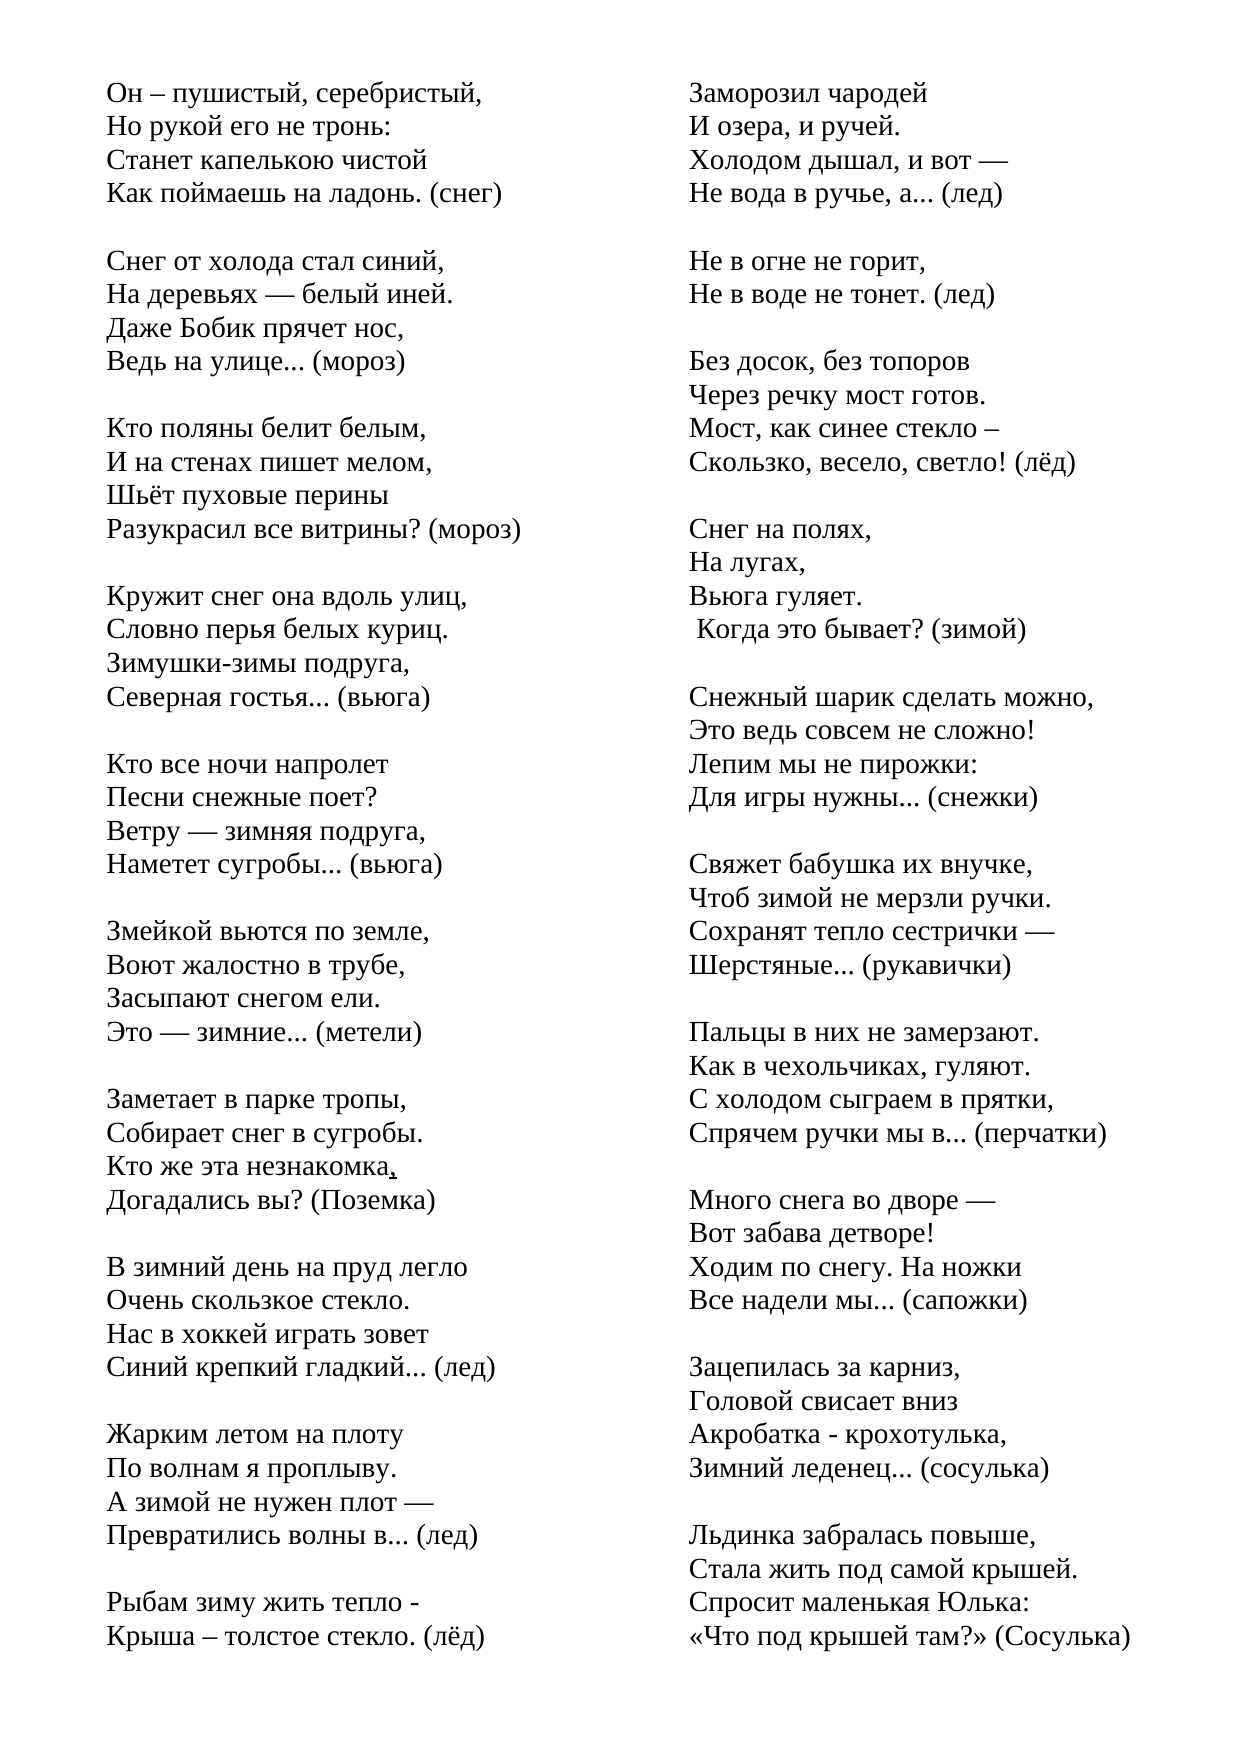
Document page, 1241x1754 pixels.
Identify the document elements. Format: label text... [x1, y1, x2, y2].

text Снег от холода стал синий, [75, 243, 582, 276]
text Не в огне не горит, [657, 243, 1165, 276]
text Снег на полях, [657, 511, 1165, 544]
text Головой свисает вниз [657, 1383, 1165, 1417]
text Льдинка забралась повыше, [657, 1517, 1165, 1551]
text Ходим по снегу. На ножки [657, 1249, 1165, 1282]
text Превратились волны в... (лед) [75, 1517, 582, 1551]
text Без досок, без топоров [657, 343, 1165, 377]
text Воют жалостно в трубе, [75, 947, 582, 981]
text Свяжет бабушка их внучке, [657, 846, 1165, 880]
text Даже Бобик прячет нос, [75, 310, 582, 343]
text И озера, и ручей. [657, 108, 1165, 142]
text Ведь на улице... (мороз) [75, 343, 582, 377]
text Вьюга гуляет. [657, 578, 1165, 612]
text Заметает в парке тропы, [75, 1081, 582, 1115]
text Спрячем ручки мы в... (перчатки) [657, 1115, 1165, 1148]
text И на стенах пишет мелом, [75, 444, 582, 477]
text Когда это бывает? (зимой) [657, 612, 1165, 645]
text Сохранят тепло сестрички — [657, 913, 1165, 947]
text На деревьях — белый иней. [75, 276, 582, 310]
text Змейкой вьются по земле, [75, 913, 582, 947]
text Спросит маленькая Юлька: [657, 1584, 1165, 1618]
text Пальцы в них не замерзают. [657, 1014, 1165, 1048]
text В зимний день на пруд легло [75, 1249, 582, 1282]
text Ветру — зимняя подруга, [75, 813, 582, 846]
text Кто все ночи напролет [75, 746, 582, 779]
text Как поймаешь на ладонь. (снег) [75, 176, 582, 209]
text Но рукой его не тронь: [75, 108, 582, 142]
text На лугах, [657, 544, 1165, 578]
text Как в чехольчиках, гуляют. [657, 1048, 1165, 1081]
text Зимушки-зимы подруга, [75, 645, 582, 679]
text Кто поляны белит белым, [75, 410, 582, 444]
text По волнам я проплыву. [75, 1450, 582, 1484]
text Чтоб зимой не мерзли ручки. [657, 880, 1165, 913]
text Через речку мост готов. [657, 377, 1165, 410]
text Синий крепкий гладкий... (лед) [75, 1349, 582, 1383]
text Лепим мы не пирожки: [657, 746, 1165, 779]
text «Что под крышей там?» (Сосулька) [657, 1618, 1165, 1651]
text Станет капелькою чистой [75, 142, 582, 176]
text Засыпают снегом ели. [75, 981, 582, 1014]
text С холодом сыграем в прятки, [657, 1081, 1165, 1115]
text Снежный шарик сделать можно, [657, 679, 1165, 712]
text Жарким летом на плоту [75, 1417, 582, 1450]
text Северная гостья... (вьюга) [75, 679, 582, 712]
text Нас в хоккей играть зовет [75, 1316, 582, 1349]
text Шерстяные... (рукавички) [657, 947, 1165, 981]
text Зацепилась за карниз, [657, 1349, 1165, 1383]
text Крыша – толстое стекло. (лёд) [75, 1618, 582, 1651]
text Это — зимние... (метели) [75, 1014, 582, 1048]
text Очень скользкое стекло. [75, 1282, 582, 1316]
text Рыбам зиму жить тепло - [75, 1584, 582, 1618]
text Словно перья белых куриц. [75, 612, 582, 645]
text Наметет сугробы... (вьюга) [75, 846, 582, 880]
text Для игры нужны... (снежки) [657, 779, 1165, 813]
text Собирает снег в сугробы. [75, 1115, 582, 1148]
text Зимний леденец... (сосулька) [657, 1450, 1165, 1484]
text Скользко, весело, светло! (лёд) [657, 444, 1165, 477]
text Все надели мы... (сапожки) [657, 1282, 1165, 1316]
text Вот забава детворе! [657, 1215, 1165, 1249]
text Он – пушистый, серебристый, [75, 75, 582, 108]
text Догадались вы? (Поземка) [75, 1182, 582, 1215]
text Кто же эта незнакомка, [75, 1148, 582, 1182]
text Это ведь совсем не сложно! [657, 712, 1165, 746]
text Не в воде не тонет. (лед) [657, 276, 1165, 310]
text Кружит снег она вдоль улиц, [75, 578, 582, 612]
text Много снега во дворе — [657, 1182, 1165, 1215]
text Заморозил чародей [657, 75, 1165, 108]
text Разукрасил все витрины? (мороз) [75, 511, 582, 544]
text А зимой не нужен плот — [75, 1484, 582, 1517]
text Мост, как синее стекло – [657, 410, 1165, 444]
text Песни снежные поет? [75, 779, 582, 813]
text Холодом дышал, и вот — [657, 142, 1165, 176]
text Шьёт пуховые перины [75, 477, 582, 511]
text Стала жить под самой крышей. [657, 1551, 1165, 1584]
text Акробатка - крохотулька, [657, 1417, 1165, 1450]
text Не вода в ручье, а... (лед) [657, 176, 1165, 209]
